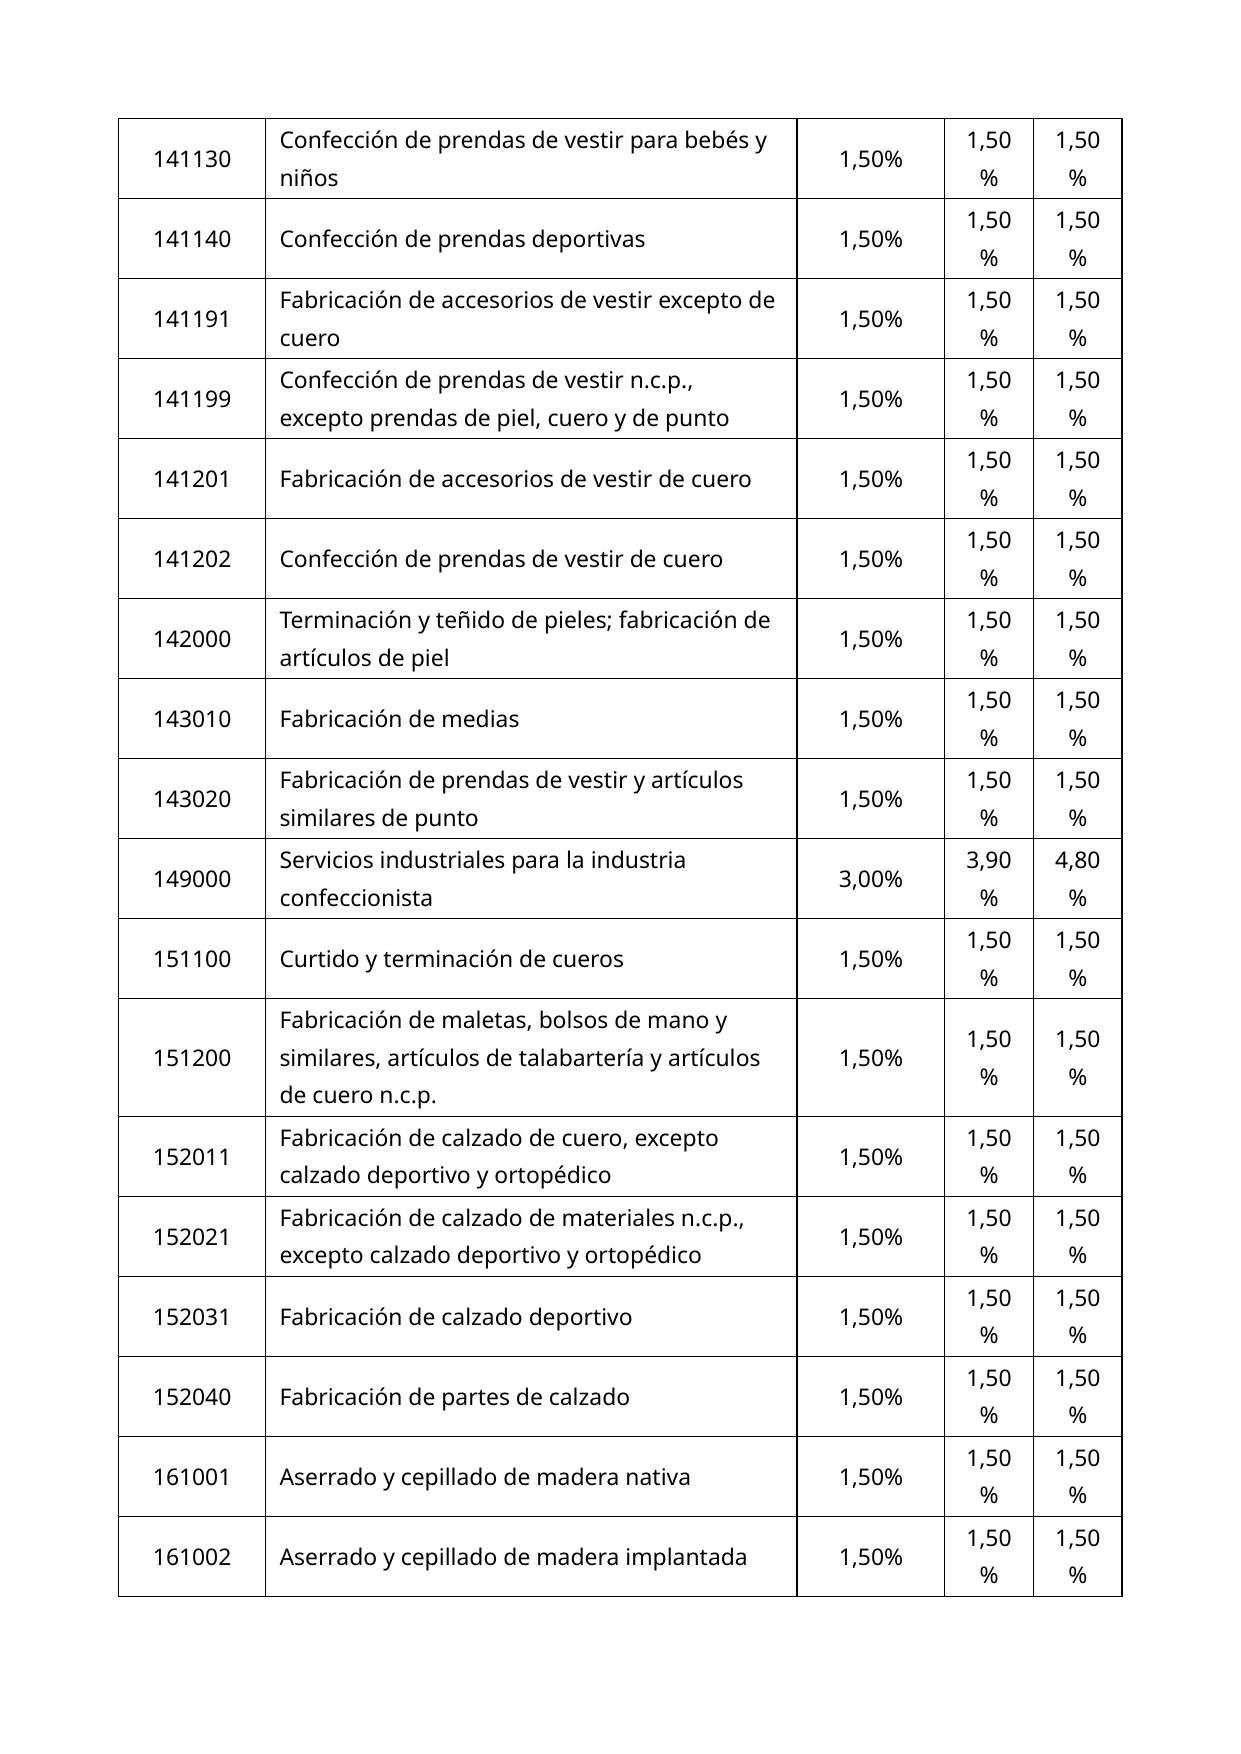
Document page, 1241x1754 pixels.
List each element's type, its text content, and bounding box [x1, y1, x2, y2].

table_cell 1,50% [945, 1197, 1033, 1276]
table_cell 1,50% [945, 919, 1033, 998]
table_cell 152031 [119, 1277, 265, 1356]
table_cell 141199 [119, 359, 265, 438]
table_cell 1,50% [1034, 759, 1121, 838]
table_cell 1,50% [1034, 599, 1121, 678]
table_cell 152011 [119, 1117, 265, 1196]
table_cell 1,50% [798, 1437, 944, 1516]
table_cell 142000 [119, 599, 265, 678]
table_cell 1,50% [945, 1277, 1033, 1356]
table_cell 3,90% [945, 839, 1033, 918]
table_cell 143010 [119, 679, 265, 758]
table_cell 1,50% [945, 759, 1033, 838]
table_cell Aserrado y cepillado de madera implantada [266, 1517, 796, 1596]
table_cell 1,50% [798, 439, 944, 518]
table_cell 141191 [119, 279, 265, 358]
table_cell 1,50% [945, 119, 1033, 198]
table_cell 1,50% [1034, 519, 1121, 598]
table_cell 152040 [119, 1357, 265, 1436]
table_cell 1,50% [945, 1357, 1033, 1436]
table_cell 1,50% [1034, 279, 1121, 358]
table_cell Fabricación de calzado de materiales n.c.p., excepto calzado deportivo y ortopédico [266, 1197, 796, 1276]
table_cell 1,50% [945, 679, 1033, 758]
table_cell 1,50% [1034, 1117, 1121, 1196]
table_cell Servicios industriales para la industria confeccionista [266, 839, 796, 918]
table_cell 161002 [119, 1517, 265, 1596]
table_cell 1,50% [798, 1117, 944, 1196]
table_cell 1,50% [945, 1117, 1033, 1196]
table_cell Confección de prendas de vestir de cuero [266, 519, 796, 598]
table_cell Curtido y terminación de cueros [266, 919, 796, 998]
table_cell 151100 [119, 919, 265, 998]
table_cell 1,50% [1034, 1357, 1121, 1436]
table_cell 1,50% [798, 279, 944, 358]
table_cell 1,50% [1034, 359, 1121, 438]
table_cell 1,50% [945, 359, 1033, 438]
table_cell 1,50% [1034, 679, 1121, 758]
table_cell 1,50% [945, 999, 1033, 1116]
table_cell 1,50% [945, 519, 1033, 598]
table_cell 1,50% [1034, 1277, 1121, 1356]
table_cell 1,50% [798, 1277, 944, 1356]
table_cell Aserrado y cepillado de madera nativa [266, 1437, 796, 1516]
table_cell 3,00% [798, 839, 944, 918]
table_cell 1,50% [1034, 119, 1121, 198]
table_cell 141140 [119, 199, 265, 278]
table_cell 1,50% [945, 1437, 1033, 1516]
table_cell 1,50% [945, 199, 1033, 278]
table_cell 1,50% [798, 199, 944, 278]
table_cell 1,50% [945, 599, 1033, 678]
table_cell 1,50% [945, 439, 1033, 518]
table_cell 1,50% [798, 519, 944, 598]
table_cell 1,50% [1034, 1517, 1121, 1596]
table_cell Fabricación de calzado deportivo [266, 1277, 796, 1356]
table_cell 149000 [119, 839, 265, 918]
table_cell Fabricación de prendas de vestir y artículos similares de punto [266, 759, 796, 838]
table_cell 1,50% [1034, 439, 1121, 518]
table_cell 141201 [119, 439, 265, 518]
table_cell Fabricación de partes de calzado [266, 1357, 796, 1436]
table_cell Confección de prendas deportivas [266, 199, 796, 278]
table_cell Confección de prendas de vestir n.c.p., excepto prendas de piel, cuero y de punto [266, 359, 796, 438]
table_cell 1,50% [798, 1517, 944, 1596]
table_cell 1,50% [798, 919, 944, 998]
table_cell Fabricación de maletas, bolsos de mano y similares, artículos de talabartería y artículos de cuero n.c.p. [266, 999, 796, 1116]
table_cell 1,50% [1034, 1437, 1121, 1516]
table_cell 1,50% [798, 359, 944, 438]
table_cell 4,80% [1034, 839, 1121, 918]
table_cell 1,50% [798, 759, 944, 838]
table_cell Fabricación de medias [266, 679, 796, 758]
table_cell 151200 [119, 999, 265, 1116]
table_cell 1,50% [1034, 999, 1121, 1116]
table_cell 152021 [119, 1197, 265, 1276]
table_cell 1,50% [1034, 919, 1121, 998]
table_cell 1,50% [798, 599, 944, 678]
table_cell 1,50% [798, 1357, 944, 1436]
table_cell 143020 [119, 759, 265, 838]
table_cell 1,50% [1034, 199, 1121, 278]
table_cell 1,50% [798, 1197, 944, 1276]
table_cell 161001 [119, 1437, 265, 1516]
table_cell Confección de prendas de vestir para bebés y niños [266, 119, 796, 198]
table_cell 1,50% [945, 279, 1033, 358]
table_cell Terminación y teñido de pieles; fabricación de artículos de piel [266, 599, 796, 678]
table_cell 141202 [119, 519, 265, 598]
table_cell 1,50% [798, 679, 944, 758]
table_cell Fabricación de accesorios de vestir excepto de cuero [266, 279, 796, 358]
table_cell 1,50% [798, 999, 944, 1116]
table_cell 1,50% [798, 119, 944, 198]
table_cell 141130 [119, 119, 265, 198]
table_cell 1,50% [945, 1517, 1033, 1596]
table_cell 1,50% [1034, 1197, 1121, 1276]
table_cell Fabricación de accesorios de vestir de cuero [266, 439, 796, 518]
table_cell Fabricación de calzado de cuero, excepto calzado deportivo y ortopédico [266, 1117, 796, 1196]
